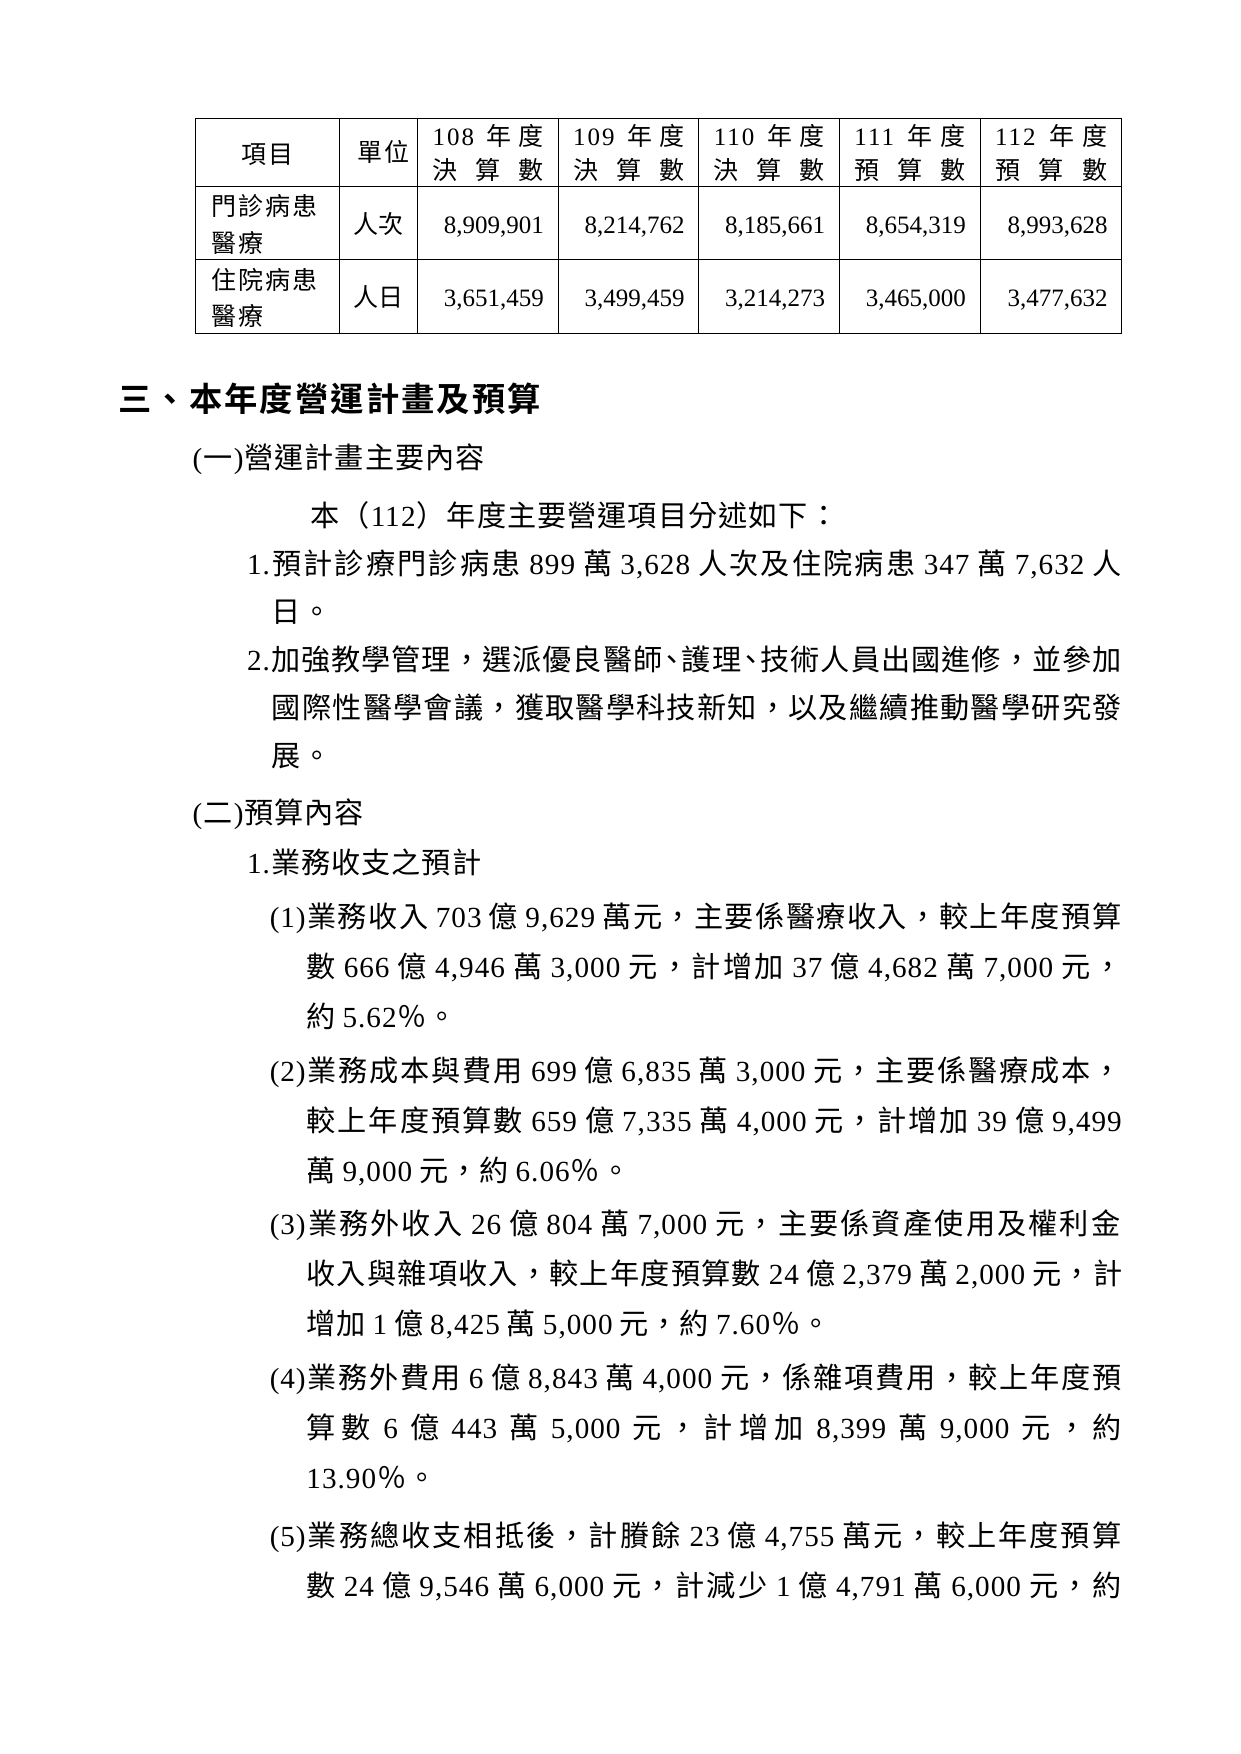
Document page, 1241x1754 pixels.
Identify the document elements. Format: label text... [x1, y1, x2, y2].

table_header 112年度預算數 [981, 119, 1121, 186]
text (1)業務收入703億9,629萬元，主要係醫療收入，較上年度預算數666億4,946萬3,000元，計增加37億4,682萬7,000元，約5.62％。 [269, 887, 1122, 1037]
table_header 單位 [340, 119, 417, 186]
text (5)業務總收支相抵後，計賸餘23億4,755萬元，較上年度預算數24億9,546萬6,000元，計減少1億4,791萬6,000元，約 [269, 1506, 1122, 1606]
text 1.預計診療門診病患899萬3,628人次及住院病患347萬7,632人日。 [247, 536, 1122, 632]
text 2.加強教學管理，選派優良醫師、護理、技術人員出國進修，並參加國際性醫學會議，獲取醫學科技新知，以及繼續推動醫學研究發展。 [247, 632, 1122, 776]
text (3)業務外收入26億804萬7,000元，主要係資產使用及權利金收入與雜項收入，較上年度預算數24億2,379萬2,000元，計增加1億8,425萬5,000元，約7.60％。 [269, 1195, 1122, 1345]
table_cell 住院病患醫療 [196, 260, 339, 333]
table_header 108年度 決算數 [418, 119, 558, 186]
table_cell 8,993,628 [981, 187, 1121, 259]
table_cell 門診病患醫療 [196, 187, 339, 259]
table_cell 8,909,901 [418, 187, 558, 259]
table_cell 人日 [340, 260, 417, 333]
text 1.業務收支之預計 [247, 833, 1122, 883]
text (一)營運計畫主要內容 [192, 429, 1122, 479]
text 本（112）年度主要營運項目分述如下： [310, 486, 1122, 536]
table_header 111年度預算數 [840, 119, 980, 186]
table_header 109年度 決算數 [559, 119, 698, 186]
table_cell 3,651,459 [418, 260, 558, 333]
table_cell 8,214,762 [559, 187, 698, 259]
table_cell 3,477,632 [981, 260, 1121, 333]
text (4)業務外費用6億8,843萬4,000元，係雜項費用，較上年度預算數6億443萬5,000元，計增加8,399萬9,000元，約13.90％。 [269, 1348, 1122, 1498]
table_cell 3,499,459 [559, 260, 698, 333]
table_cell 8,185,661 [699, 187, 839, 259]
text (二)預算內容 [192, 783, 1122, 833]
subtitle 三、本年度營運計畫及預算 [118, 371, 1122, 421]
table_header 110年度 決算數 [699, 119, 839, 186]
table_cell 3,214,273 [699, 260, 839, 333]
table_header 項目 [196, 119, 339, 186]
table_cell 8,654,319 [840, 187, 980, 259]
text (2)業務成本與費用699億6,835萬3,000元，主要係醫療成本，較上年度預算數659億7,335萬4,000元，計增加39億9,499萬9,000元，約6.06％。 [269, 1041, 1122, 1191]
table_cell 人次 [340, 187, 417, 259]
table_cell 3,465,000 [840, 260, 980, 333]
